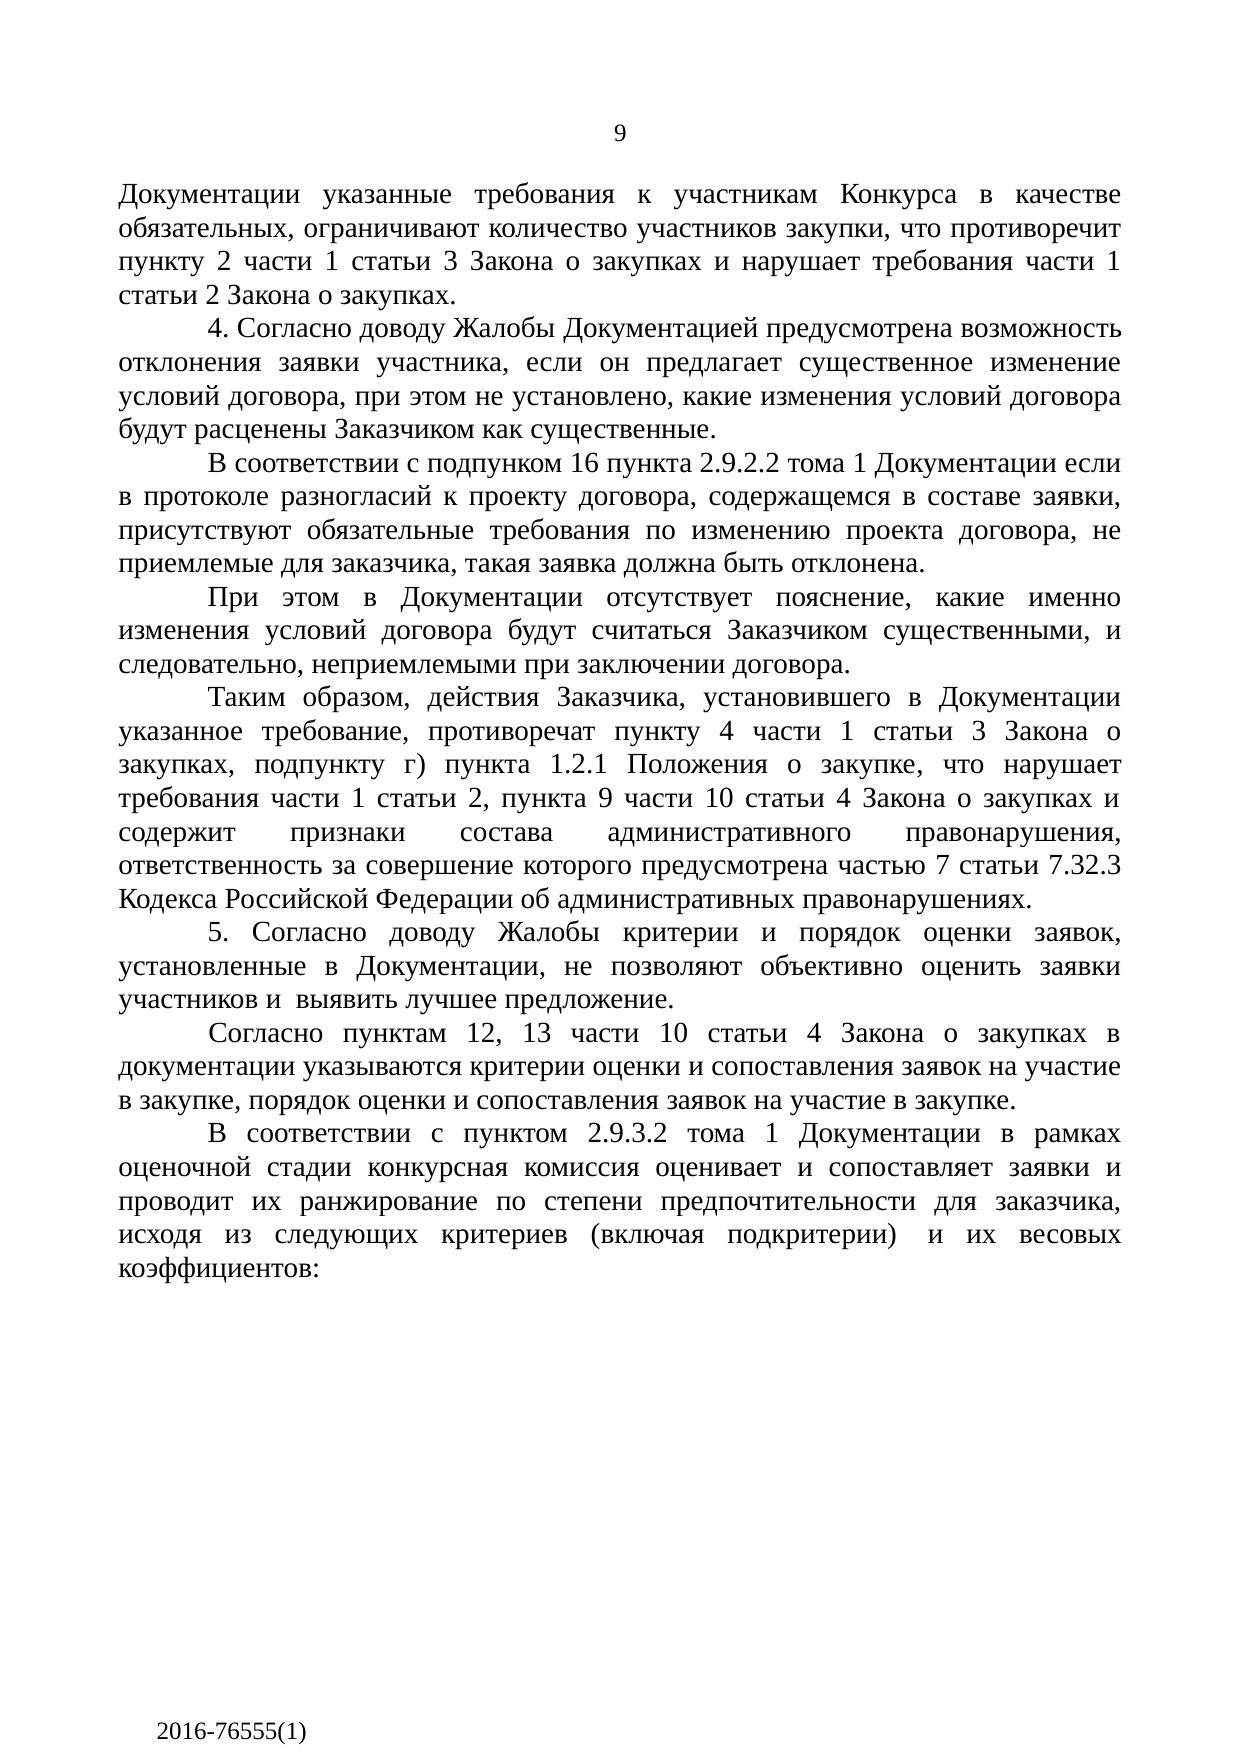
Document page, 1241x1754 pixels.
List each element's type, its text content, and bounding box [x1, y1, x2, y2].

text Таким образом, действия Заказчика, установившего в Документации указанное требование, противоречат пункту 4 части 1 статьи 3 Закона о закупках, подпункту г) пункта 1.2.1 Положения о закупке, что нарушает требования части 1 статьи 2, пункта 9 части 10 статьи 4 Закона о закупках и содержит признаки состава административного правонарушения, ответственность за совершение которого предусмотрена частью 7 статьи 7.32.3 Кодекса Российской Федерации об административных правонарушениях. [118, 679, 1122, 914]
text 5. Согласно доводу Жалобы критерии и порядок оценки заявок, установленные в Документации, не позволяют объективно оценить заявки участников и выявить лучшее предложение. [118, 914, 1122, 1015]
text 4. Согласно доводу Жалобы Документацией предусмотрена возможность отклонения заявки участника, если он предлагает существенное изменение условий договора, при этом не установлено, какие изменения условий договора будут расценены Заказчиком как существенные. [118, 311, 1122, 445]
text Документации указанные требования к участникам Конкурса в качестве обязательных, ограничивают количество участников закупки, что противоречит пункту 2 части 1 статьи 3 Закона о закупках и нарушает требования части 1 статьи 2 Закона о закупках. [118, 176, 1122, 311]
text В соответствии с пунктом 2.9.3.2 тома 1 Документации в рамках оценочной стадии конкурсная комиссия оценивает и сопоставляет заявки и проводит их ранжирование по степени предпочтительности для заказчика, исходя из следующих критериев (включая подкритерии) и их весовых коэффициентов: [118, 1116, 1122, 1283]
text При этом в Документации отсутствует пояснение, какие именно изменения условий договора будут считаться Заказчиком существенными, и следовательно, неприемлемыми при заключении договора. [118, 579, 1122, 679]
text В соответствии с подпунком 16 пункта 2.9.2.2 тома 1 Документации если в протоколе разногласий к проекту договора, содержащемся в составе заявки, присутствуют обязательные требования по изменению проекта договора, не приемлемые для заказчика, такая заявка должна быть отклонена. [118, 445, 1122, 579]
text Согласно пунктам 12, 13 части 10 статьи 4 Закона о закупках в документации указываются критерии оценки и сопоставления заявок на участие в закупке, порядок оценки и сопоставления заявок на участие в закупке. [118, 1015, 1122, 1116]
